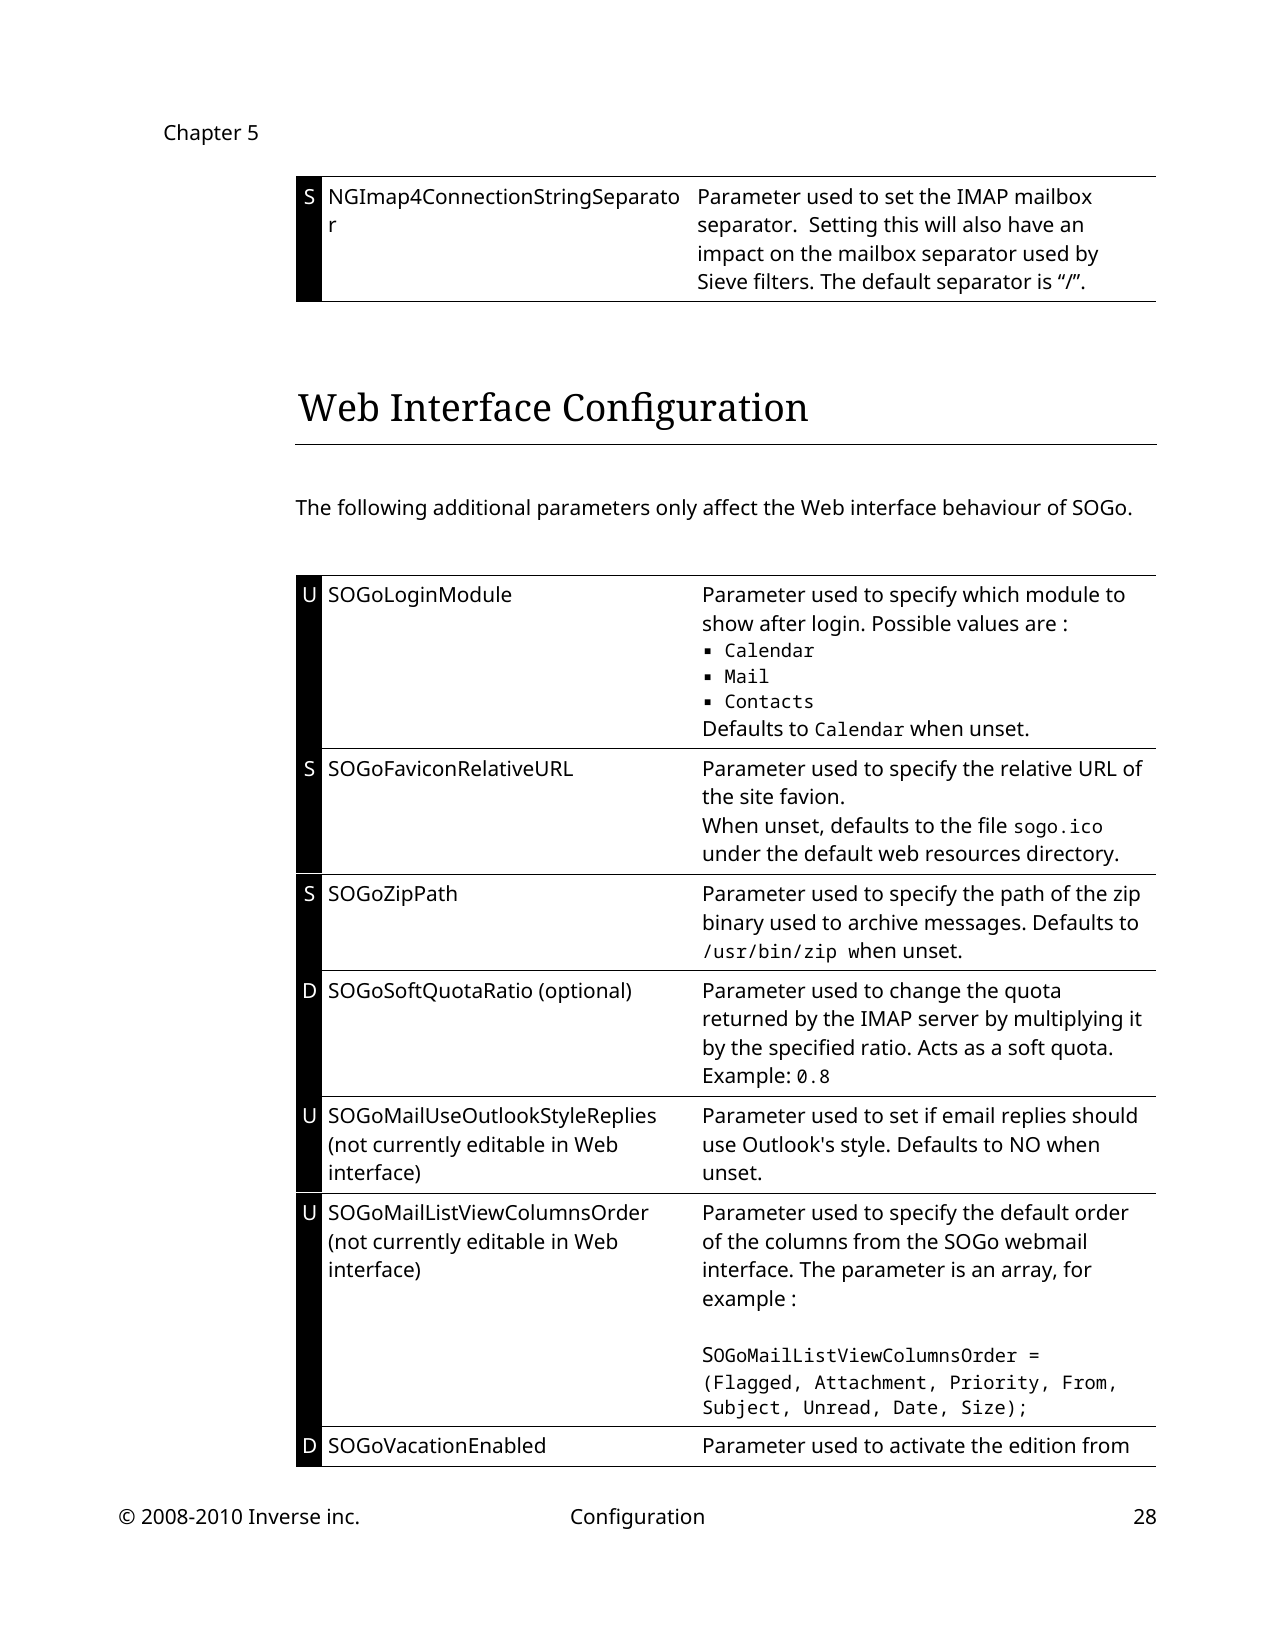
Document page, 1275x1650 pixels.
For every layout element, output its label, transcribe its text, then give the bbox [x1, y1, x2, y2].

table_cell D [296, 971, 322, 1096]
text The following additional parameters only affect the Web interface behaviour of SOGo. [295, 493, 1157, 521]
table_cell SOGoSoftQuotaRatio (optional) [322, 971, 696, 1096]
table_cell NGImap4ConnectionStringSeparator [322, 177, 691, 301]
table_cell SOGoFaviconRelativeURL [322, 749, 696, 873]
table_header U [296, 576, 322, 748]
table_cell U [296, 1194, 322, 1426]
table_cell S [296, 875, 322, 970]
table_cell S [296, 749, 322, 873]
table_cell SOGoVacationEnabled [322, 1427, 696, 1466]
table_header Parameter used to specify which module to show after login. Possible values are : ◾ Calendar ◾ Mail ◾ Contacts Defaults to Calendar when unset. [696, 576, 1156, 748]
table_cell U [296, 1097, 322, 1192]
table_cell Parameter used to specify the path of the zip binary used to archive messages. Defaults to /usr/bin/zip when unset. [696, 875, 1156, 970]
table_cell SOGoMailListViewColumnsOrder (not currently editable in Web interface) [322, 1194, 696, 1426]
table_cell Parameter used to specify the default order of the columns from the SOGo webmail interface. The parameter is an array, for example : SOGoMailListViewColumnsOrder = (Flagged, Attachment, Priority, From, Subject, Unread, Date, Size); [696, 1194, 1156, 1426]
table_cell D [296, 1427, 322, 1466]
table_cell Parameter used to change the quota returned by the IMAP server by multiplying it by the specified ratio. Acts as a soft quota. Example: 0.8 [696, 971, 1156, 1096]
table_cell S [296, 177, 322, 301]
table_header SOGoLoginModule [322, 576, 696, 748]
table_cell Parameter used to activate the edition from [696, 1427, 1156, 1466]
subtitle Web Interface Configuration [295, 381, 1157, 444]
table_cell Parameter used to specify the relative URL of the site favion. When unset, defaults to the file sogo.ico under the default web resources directory. [696, 749, 1156, 873]
table_cell Parameter used to set if email replies should use Outlook's style. Defaults to NO when unset. [696, 1097, 1156, 1192]
table_cell SOGoZipPath [322, 875, 696, 970]
table_cell SOGoMailUseOutlookStyleReplies (not currently editable in Web interface) [322, 1097, 696, 1192]
table_cell Parameter used to set the IMAP mailbox separator. Setting this will also have an impact on the mailbox separator used by Sieve filters. The default separator is “/”. [691, 177, 1156, 301]
